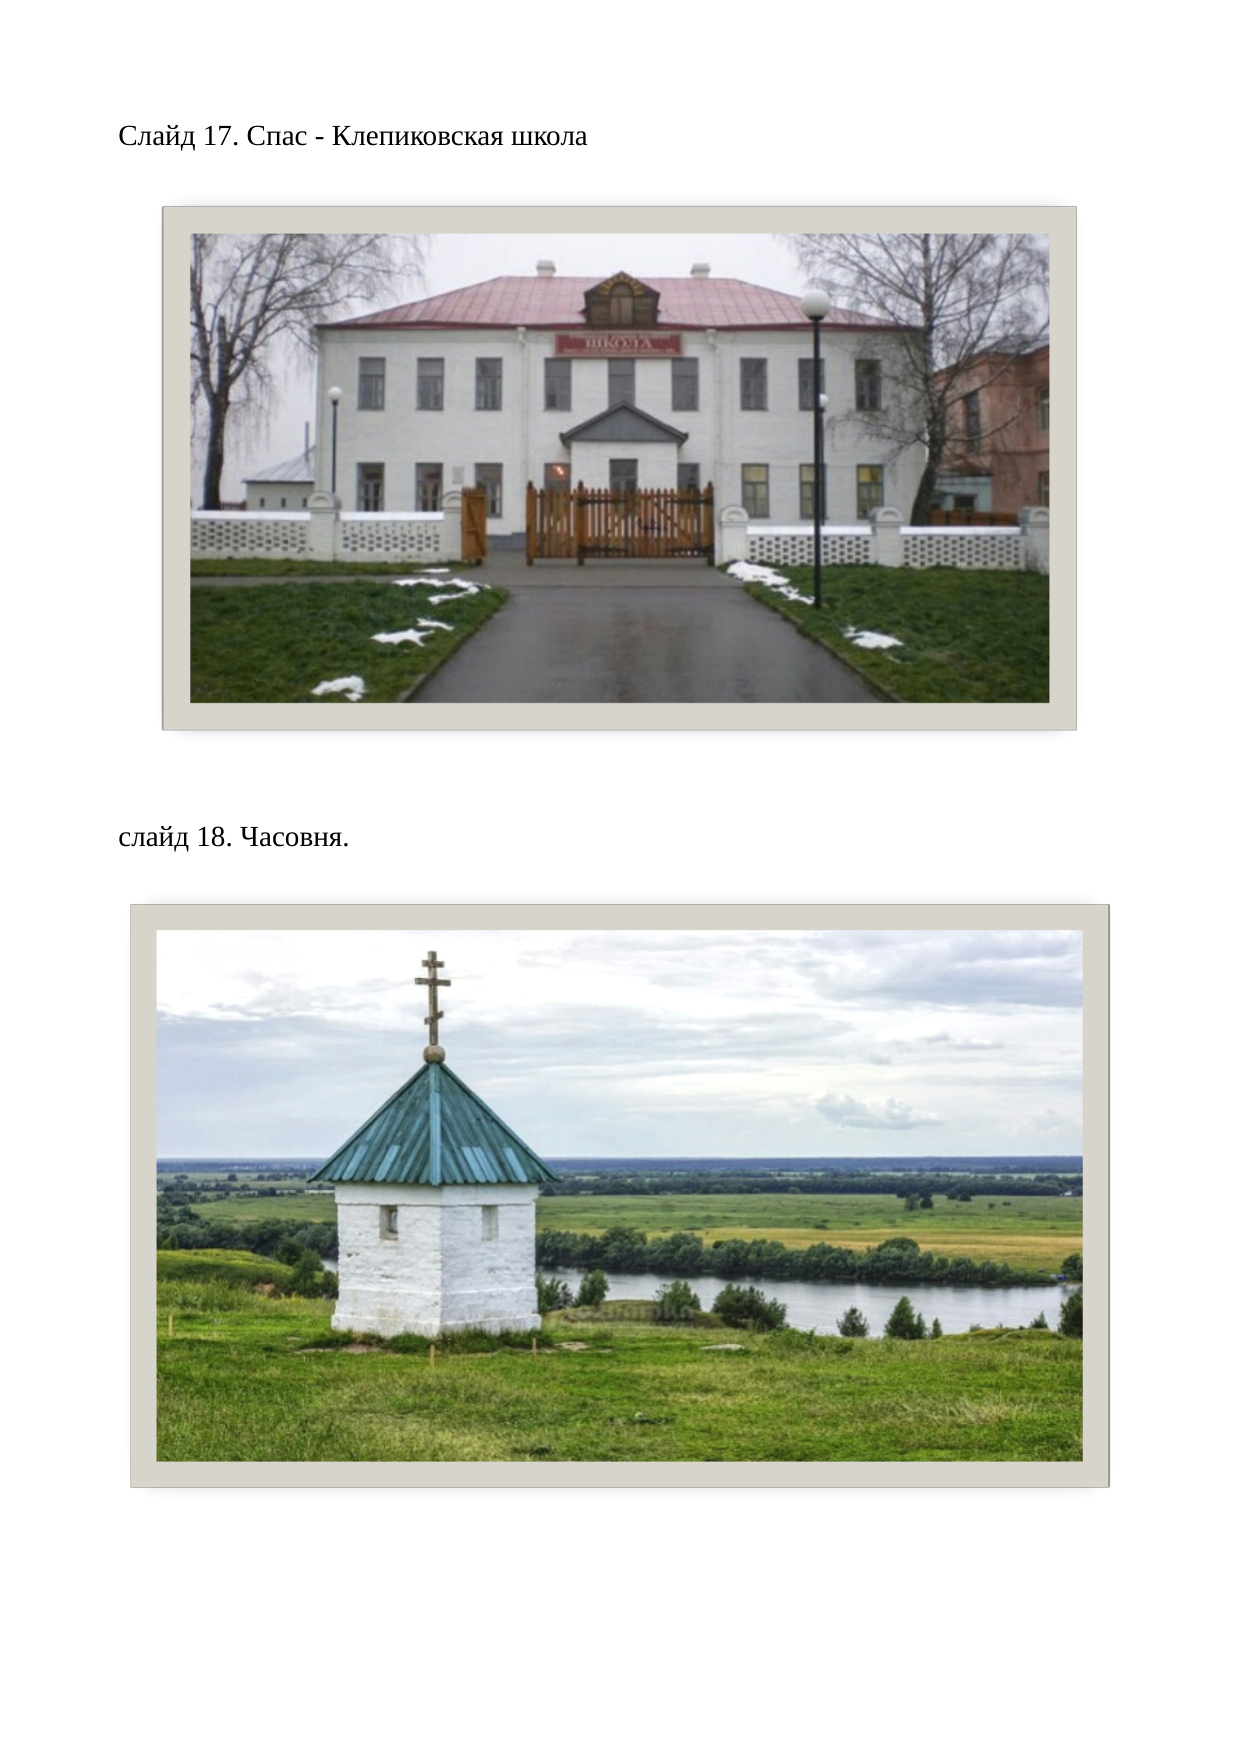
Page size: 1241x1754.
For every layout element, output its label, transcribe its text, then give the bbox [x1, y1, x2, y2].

picture [118, 886, 1123, 1507]
text Слайд 17. Спас - Клепиковская школа [118, 118, 1122, 152]
picture [147, 185, 1093, 752]
text слайд 18. Часовня. [118, 819, 1122, 852]
